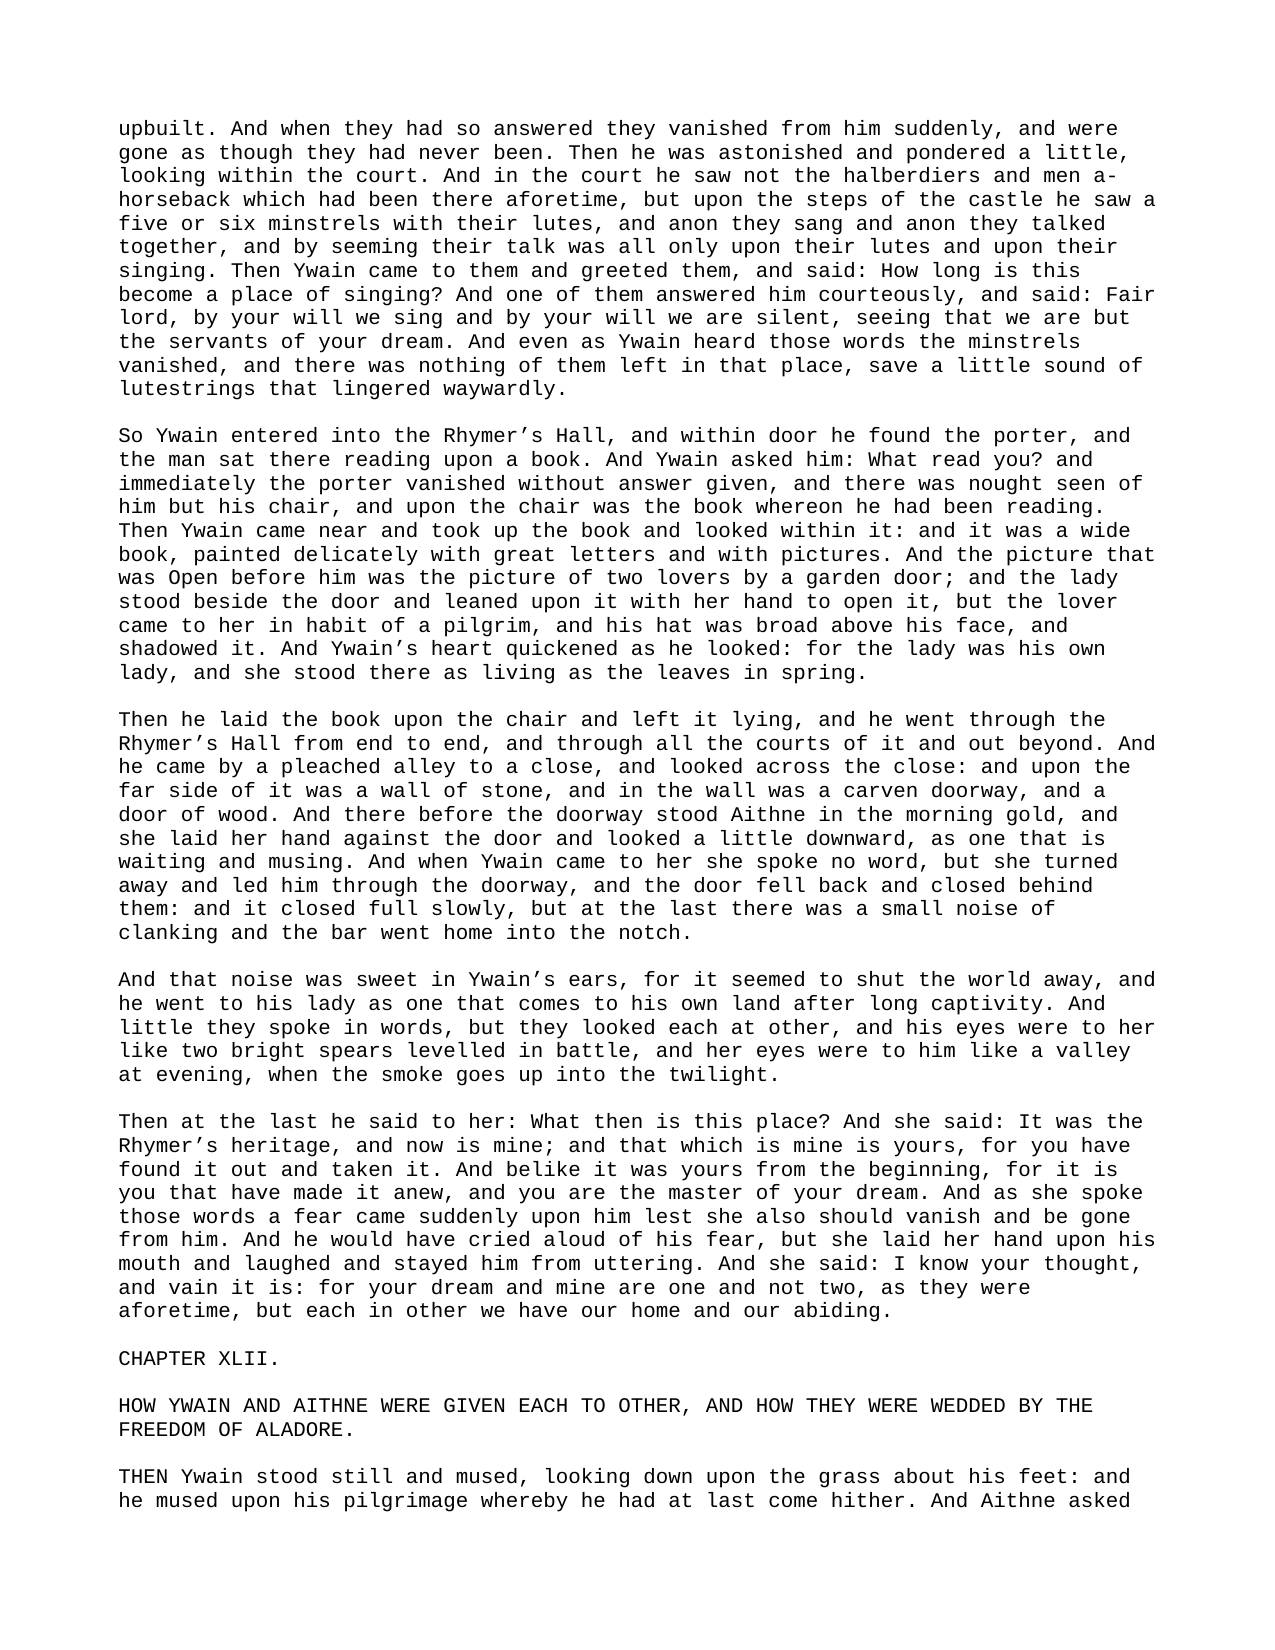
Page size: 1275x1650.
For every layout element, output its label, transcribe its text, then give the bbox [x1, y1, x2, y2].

text And that noise was sweet in Ywain’s ears, for it seemed to shut the world away, and he went to his lady as one that comes to his own land after long captivity. And little they spoke in words, but they looked each at other, and his eyes were to her like two bright spears levelled in battle, and her eyes were to him like a valley at evening, when the smoke goes up into the twilight. [118, 969, 1157, 1088]
text Then he laid the book upon the chair and left it lying, and he went through the Rhymer’s Hall from end to end, and through all the courts of it and out beyond. And he came by a pleached alley to a close, and looked across the close: and upon the far side of it was a wall of stone, and in the wall was a carven doorway, and a door of wood. And there before the doorway stood Aithne in the morning gold, and she laid her hand against the door and looked a little downward, as one that is waiting and musing. And when Ywain came to her she spoke no word, but she turned away and led him through the doorway, and the door fell back and closed behind them: and it closed full slowly, but at the last there was a small noise of clanking and the bar went home into the notch. [118, 709, 1157, 946]
text Then at the last he said to her: What then is this place? And she said: It was the Rhymer’s heritage, and now is mine; and that which is mine is yours, for you have found it out and taken it. And belike it was yours from the beginning, for it is you that have made it anew, and you are the master of your dream. And as she spoke those words a fear came suddenly upon him lest she also should vanish and be gone from him. And he would have cried aloud of his fear, but she laid her hand upon his mouth and laughed and stayed him from uttering. And she said: I know your thought, and vain it is: for your dream and mine are one and not two, as they were aforetime, but each in other we have our home and our abiding. [118, 1111, 1157, 1324]
text So Ywain entered into the Rhymer’s Hall, and within door he found the porter, and the man sat there reading upon a book. And Ywain asked him: What read you? and immediately the porter vanished without answer given, and there was nought seen of him but his chair, and upon the chair was the book whereon he had been reading. Then Ywain came near and took up the book and looked within it: and it was a wide book, painted delicately with great letters and with pictures. And the picture that was Open before him was the picture of two lovers by a garden door; and the lady stood beside the door and leaned upon it with her hand to open it, but the lover came to her in habit of a pilgrim, and his hat was broad above his face, and shadowed it. And Ywain’s heart quickened as he looked: for the lady was his own lady, and she stood there as living as the leaves in spring. [118, 426, 1157, 686]
text HOW YWAIN AND AITHNE WERE GIVEN EACH TO OTHER, AND HOW THEY WERE WEDDED BY THE FREEDOM OF ALADORE. [118, 1395, 1157, 1442]
text CHAPTER XLII. [118, 1348, 1157, 1371]
text upbuilt. And when they had so answered they vanished from him suddenly, and were gone as though they had never been. Then he was astonished and pondered a little, looking within the court. And in the court he saw not the halberdiers and men a-horseback which had been there aforetime, but upon the steps of the castle he saw a five or six minstrels with their lutes, and anon they sang and anon they talked together, and by seeming their talk was all only upon their lutes and upon their singing. Then Ywain came to them and greeted them, and said: How long is this become a place of singing? And one of them answered him courteously, and said: Fair lord, by your will we sing and by your will we are silent, seeing that we are but the servants of your dream. And even as Ywain heard those words the minstrels vanished, and there was nothing of them left in that place, save a little sound of lutestrings that lingered waywardly. [118, 118, 1157, 402]
text THEN Ywain stood still and mused, looking down upon the grass about his feet: and he mused upon his pilgrimage whereby he had at last come hither. And Aithne asked [118, 1466, 1157, 1513]
